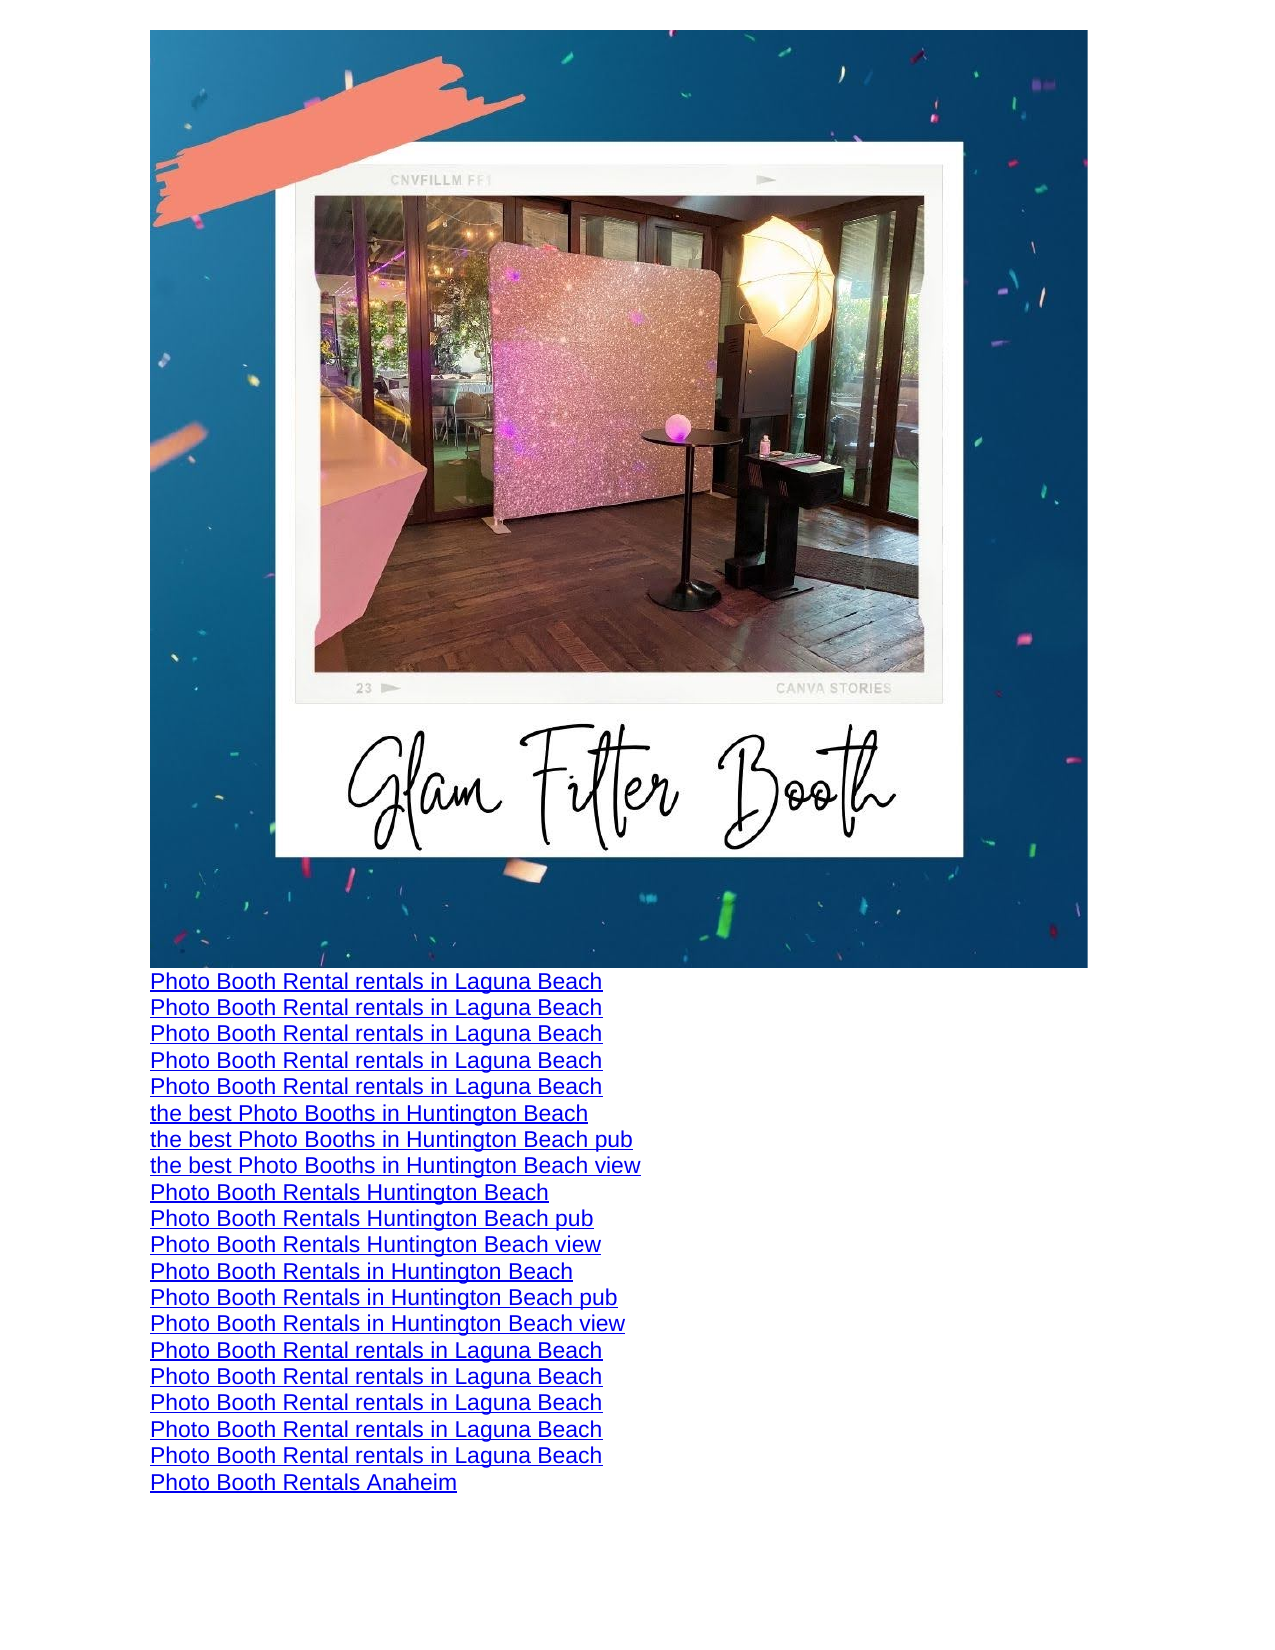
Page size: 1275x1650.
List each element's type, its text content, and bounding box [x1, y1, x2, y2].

text Photo Booth Rentals Huntington Beach [150, 1178, 1125, 1205]
text Photo Booth Rental rentals in Laguna Beach [150, 1073, 1125, 1099]
text Photo Booth Rentals Anaheim [150, 1468, 1125, 1495]
text Photo Booth Rental rentals in Laguna Beach [150, 1337, 1125, 1363]
text Photo Booth Rentals in Huntington Beach view [150, 1310, 1125, 1337]
text Photo Booth Rental rentals in Laguna Beach [150, 1363, 1125, 1389]
text Photo Booth Rentals Huntington Beach view [150, 1231, 1125, 1258]
text Photo Booth Rental rentals in Laguna Beach [150, 1020, 1125, 1047]
text Photo Booth Rental rentals in Laguna Beach [150, 1442, 1125, 1468]
text Photo Booth Rental rentals in Laguna Beach [150, 994, 1125, 1020]
text Photo Booth Rentals in Huntington Beach [150, 1258, 1125, 1284]
text Photo Booth Rental rentals in Laguna Beach [150, 1389, 1125, 1416]
text Photo Booth Rental rentals in Laguna Beach [150, 968, 1125, 994]
picture [150, 30, 1088, 968]
text Photo Booth Rental rentals in Laguna Beach [150, 1416, 1125, 1442]
text Photo Booth Rental rentals in Laguna Beach [150, 1047, 1125, 1073]
text Photo Booth Rentals Huntington Beach pub [150, 1205, 1125, 1231]
text the best Photo Booths in Huntington Beach [150, 1099, 1125, 1126]
text the best Photo Booths in Huntington Beach view [150, 1152, 1125, 1178]
text the best Photo Booths in Huntington Beach pub [150, 1126, 1125, 1152]
text Photo Booth Rentals in Huntington Beach pub [150, 1284, 1125, 1310]
